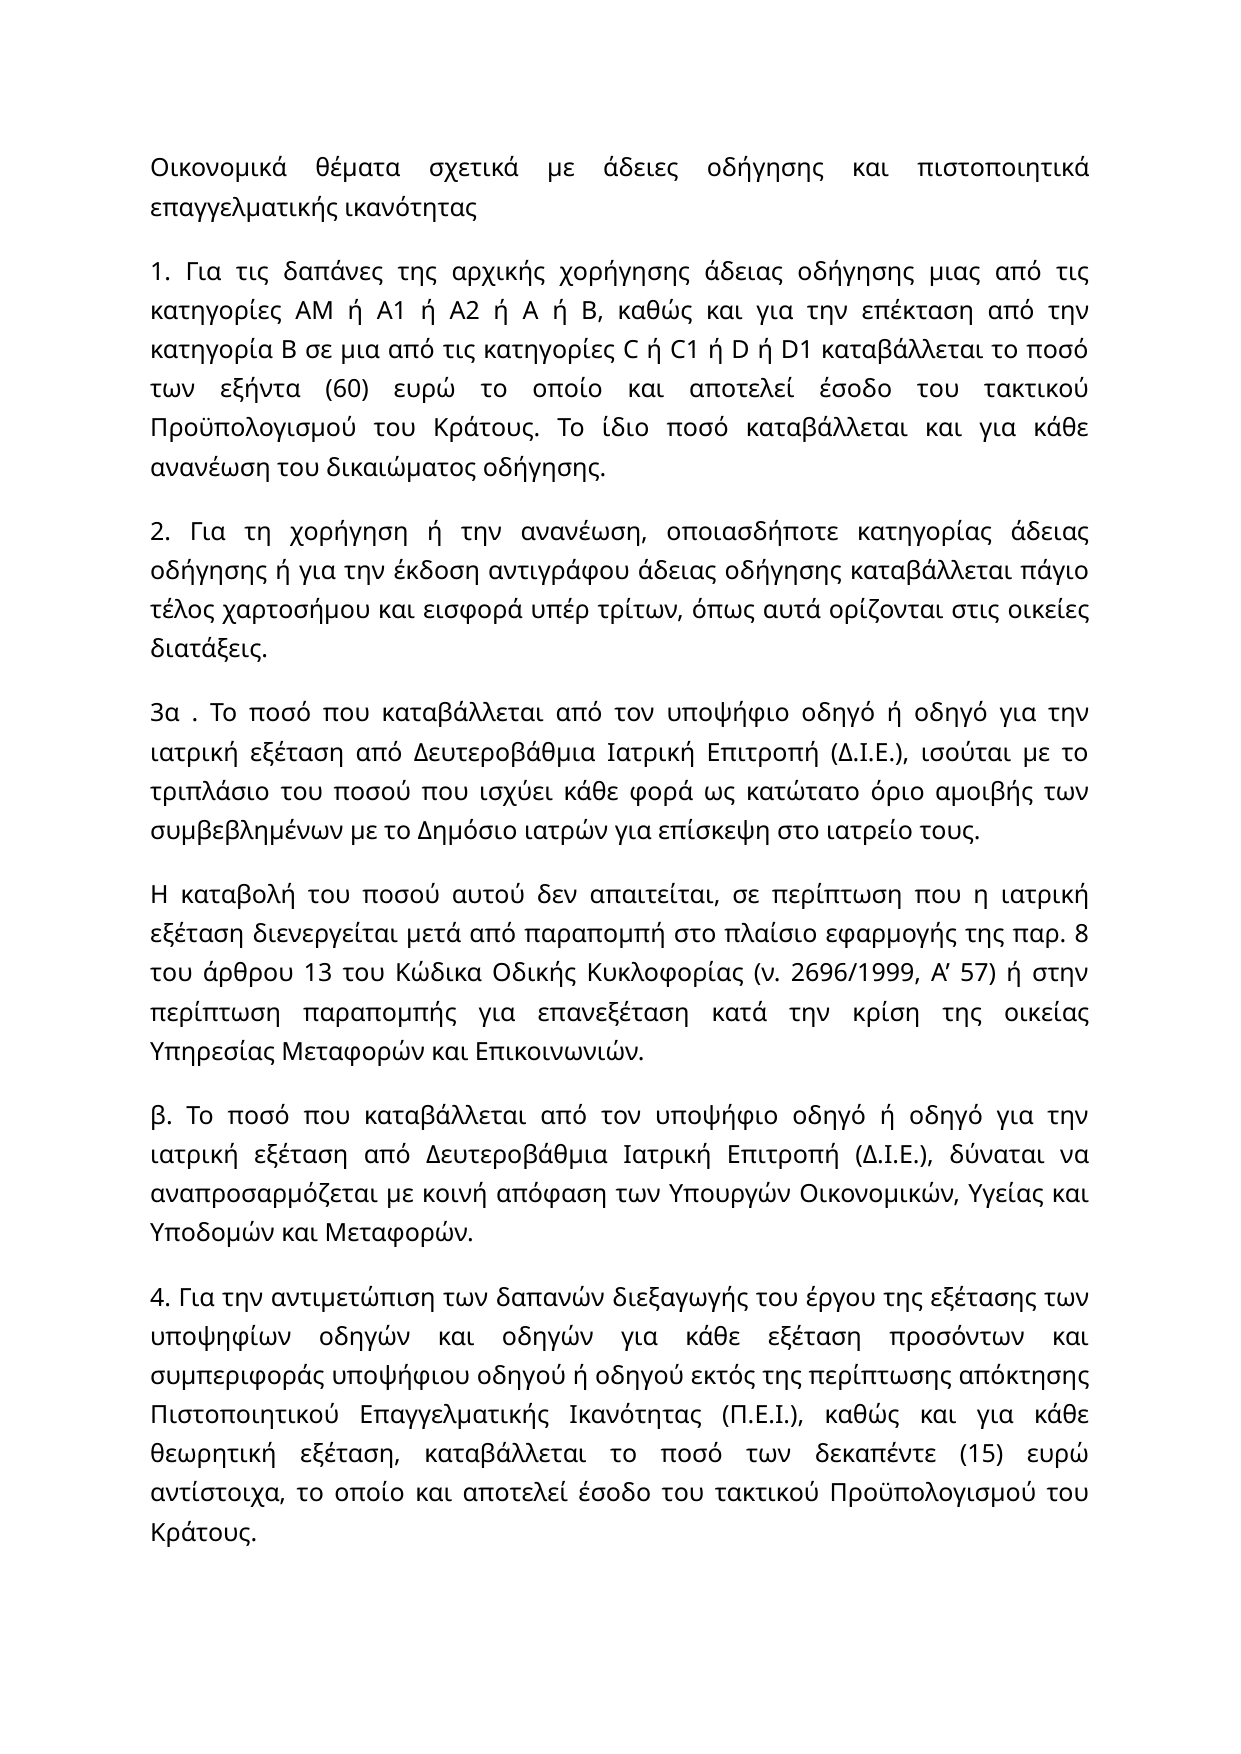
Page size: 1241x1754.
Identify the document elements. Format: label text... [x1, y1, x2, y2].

text 2. Για τη χορήγηση ή την ανανέωση, οποιασδήποτε κατηγορίας άδειας οδήγησης ή για την έκδοση αντιγράφου άδειας οδήγησης καταβάλλεται πάγιο τέλος χαρτοσήμου και εισφορά υπέρ τρίτων, όπως αυτά ορίζονται στις οικείες διατάξεις. [150, 513, 1090, 665]
text Η καταβολή του ποσού αυτού δεν απαιτείται, σε περίπτωση που η ιατρική εξέταση διενεργείται μετά από παραπομπή στο πλαίσιο εφαρμογής της παρ. 8 του άρθρου 13 του Κώδικα Οδικής Κυκλοφορίας (ν. 2696/1999, Α’ 57) ή στην περίπτωση παραπομπής για επανεξέταση κατά την κρίση της οικείας Υπηρεσίας Μεταφορών και Επικοινωνιών. [150, 877, 1090, 1067]
text 1. Για τις δαπάνες της αρχικής χορήγησης άδειας οδήγησης μιας από τις κατηγορίες ΑΜ ή Α1 ή Α2 ή Α ή Β, καθώς και για την επέκταση από την κατηγορία Β σε μια από τις κατηγορίες C ή C1 ή D ή D1 καταβάλλεται το ποσό των εξήντα (60) ευρώ το οποίο και αποτελεί έσοδο του τακτικού Προϋπολογισμού του Κράτους. Το ίδιο ποσό καταβάλλεται και για κάθε ανανέωση του δικαιώματος οδήγησης. [150, 253, 1090, 483]
text β. Το ποσό που καταβάλλεται από τον υποψήφιο οδηγό ή οδηγό για την ιατρική εξέταση από Δευτεροβάθμια Ιατρική Επιτροπή (Δ.Ι.Ε.), δύναται να αναπροσαρμόζεται με κοινή απόφαση των Υπουργών Οικονομικών, Υγείας και Υποδομών και Μεταφορών. [150, 1097, 1090, 1249]
text 4. Για την αντιμετώπιση των δαπανών διεξαγωγής του έργου της εξέτασης των υποψηφίων οδηγών και οδηγών για κάθε εξέταση προσόντων και συμπεριφοράς υποψήφιου οδηγού ή οδηγού εκτός της περίπτωσης απόκτησης Πιστοποιητικού Επαγγελματικής Ικανότητας (Π.Ε.Ι.), καθώς και για κάθε θεωρητική εξέταση, καταβάλλεται το ποσό των δεκαπέντε (15) ευρώ αντίστοιχα, το οποίο και αποτελεί έσοδο του τακτικού Προϋπολογισμού του Κράτους. [150, 1279, 1090, 1548]
text 3α . Το ποσό που καταβάλλεται από τον υποψήφιο οδηγό ή οδηγό για την ιατρική εξέταση από Δευτεροβάθμια Ιατρική Επιτροπή (Δ.Ι.Ε.), ισούται με το τριπλάσιο του ποσού που ισχύει κάθε φορά ως κατώτατο όριο αμοιβής των συμβεβλημένων με το Δημόσιο ιατρών για επίσκεψη στο ιατρείο τους. [150, 695, 1090, 847]
text Οικονομικά θέματα σχετικά με άδειες οδήγησης και πιστοποιητικά επαγγελματικής ικανότητας [150, 150, 1090, 223]
